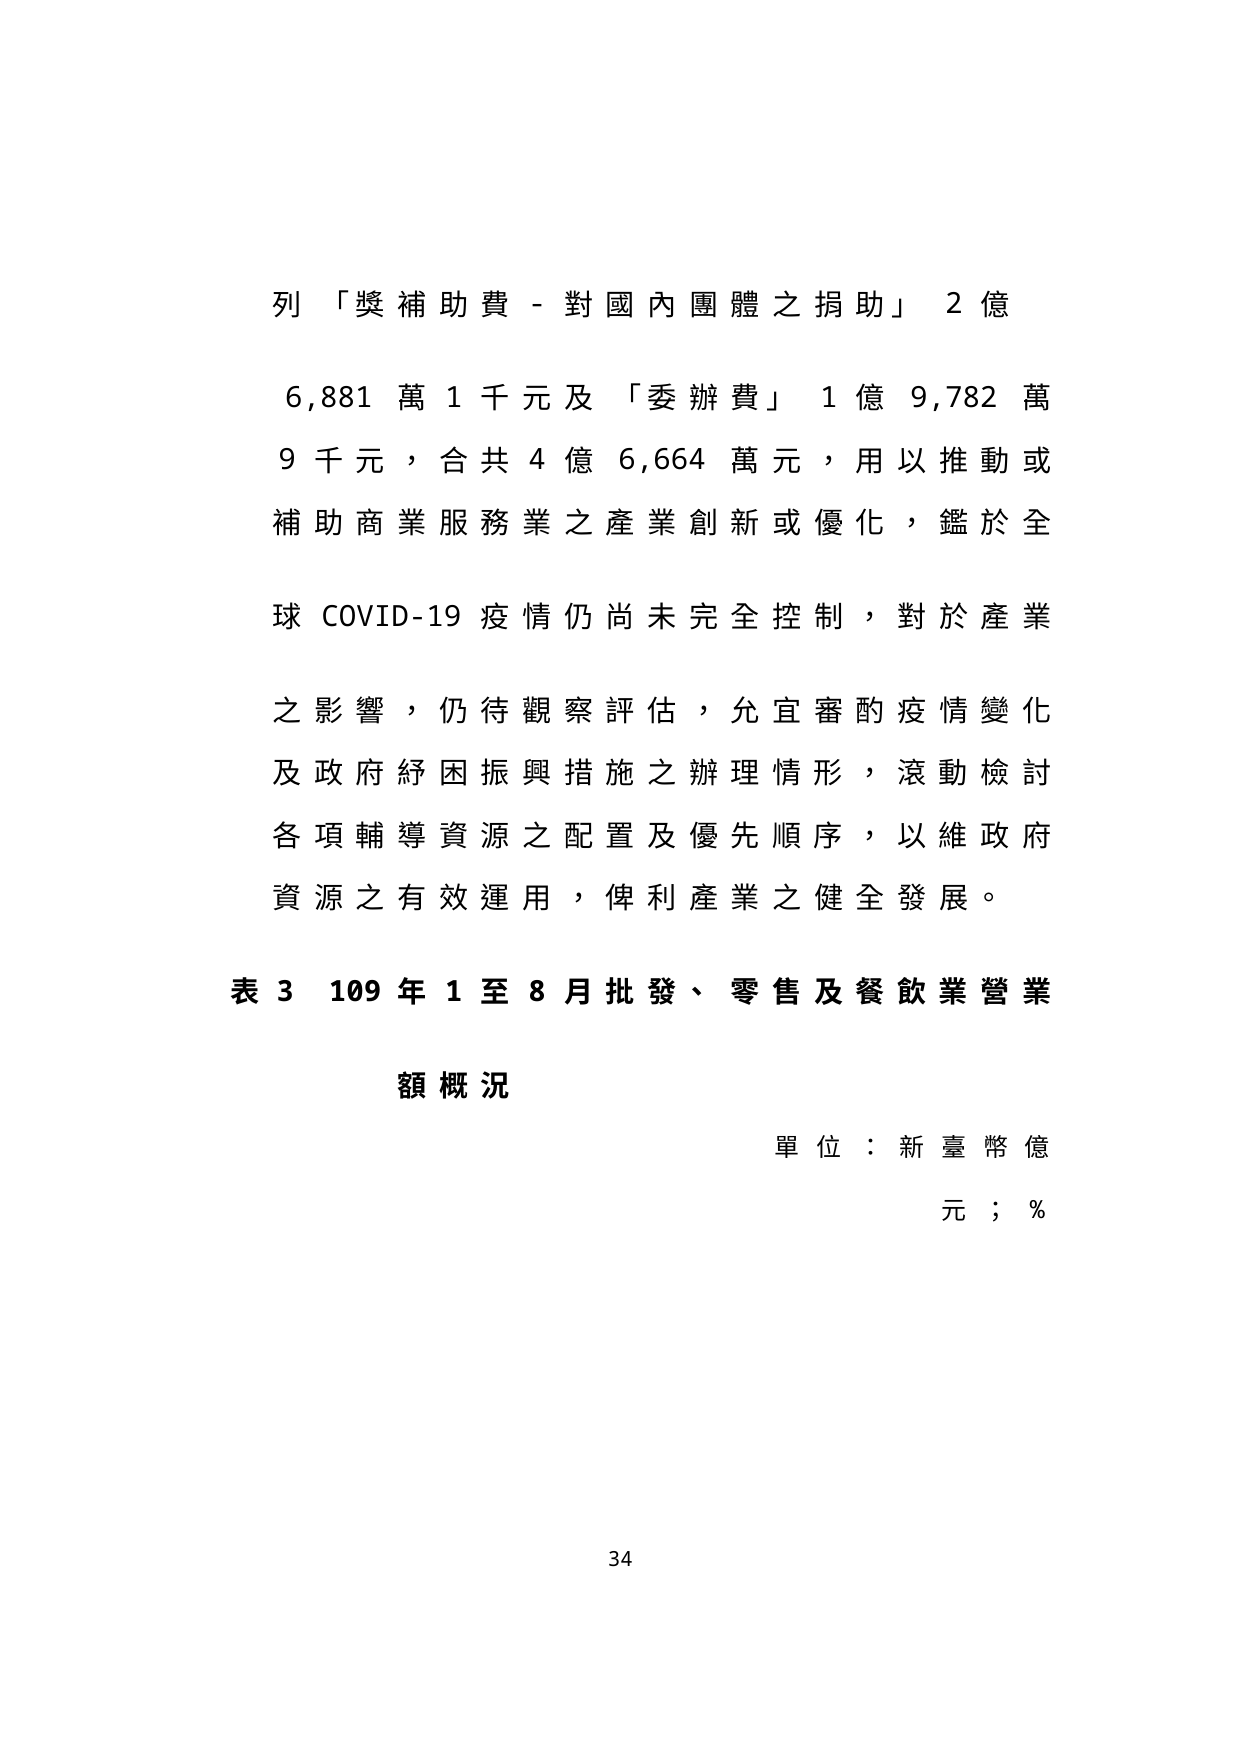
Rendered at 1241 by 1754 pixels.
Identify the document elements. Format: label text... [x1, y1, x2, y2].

text 單位：新臺幣億元；% [184, 1104, 1058, 1229]
text 列「獎補助費-對國內團體之捐助」2億6,881萬1千元及「委辦費」1億9,782萬9千元，合共4億6,664萬元，用以推動或補助商業服務業之產業創新或優化，鑑於全球COVID-19疫情仍尚未完全控制，對於產業之影響，仍待觀察評估，允宜審酌疫情變化及政府紓困振興措施之辦理情形，滾動檢討各項輔導資源之配置及優先順序，以維政府資源之有效運用，俾利產業之健全發展。 [242, 229, 1058, 917]
text 表3 109年1至8月批發、零售及餐飲業營業額概況 [184, 917, 1087, 1104]
